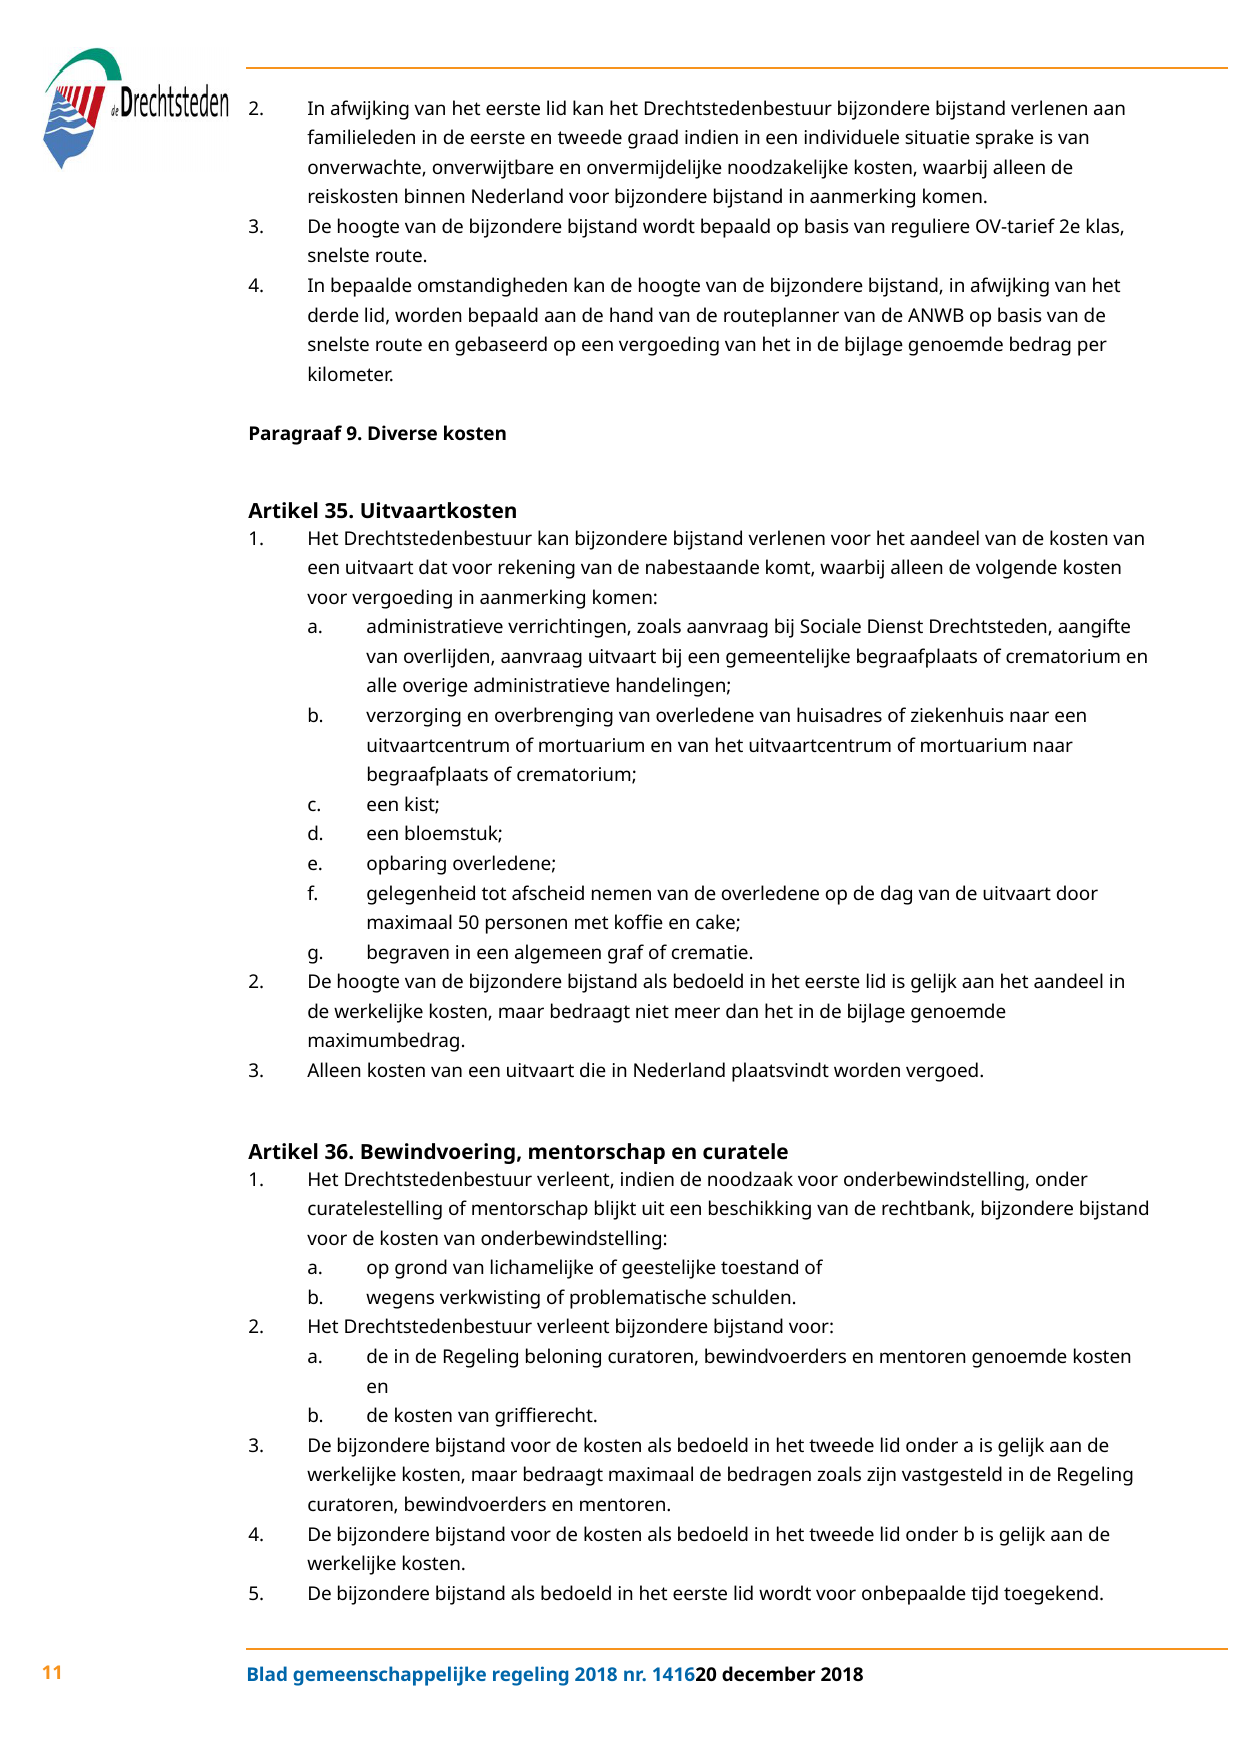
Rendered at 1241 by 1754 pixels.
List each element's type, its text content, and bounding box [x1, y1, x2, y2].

list De hoogte van de bijzondere bijstand als bedoeld in het eerste lid is gelijk aan het aandeel in de werkelijke kosten, maar bedraagt niet meer dan het in de bijlage genoemde maximumbedrag. [248, 968, 1152, 1053]
text Artikel 36. Bewindvoering, mentorschap en curatele [248, 1137, 1152, 1166]
list de kosten van griffierecht. [307, 1402, 1152, 1428]
list De bijzondere bijstand voor de kosten als bedoeld in het tweede lid onder a is gelijk aan de werkelijke kosten, maar bedraagt maximaal de bedragen zoals zijn vastgesteld in de Regeling curatoren, bewindvoerders en mentoren. [248, 1432, 1152, 1517]
list De hoogte van de bijzondere bijstand wordt bepaald op basis van reguliere OV-tarief 2e klas, snelste route. [248, 213, 1152, 268]
list Alleen kosten van een uitvaart die in Nederland plaatsvindt worden vergoed. [248, 1057, 1152, 1083]
list gelegenheid tot afscheid nemen van de overledene op de dag van de uitvaart door maximaal 50 personen met koffie en cake; [307, 880, 1152, 935]
list begraven in een algemeen graf of crematie. [307, 939, 1152, 965]
list In afwijking van het eerste lid kan het Drechtstedenbestuur bijzondere bijstand verlenen aan familieleden in de eerste en tweede graad indien in een individuele situatie sprake is van onverwachte, onverwijtbare en onvermijdelijke noodzakelijke kosten, waarbij alleen de reiskosten binnen Nederland voor bijzondere bijstand in aanmerking komen. [248, 95, 1152, 209]
list Het Drechtstedenbestuur verleent, indien de noodzaak voor onderbewindstelling, onder curatelestelling of mentorschap blijkt uit een beschikking van de rechtbank, bijzondere bijstand voor de kosten van onderbewindstelling: [248, 1166, 1152, 1251]
list de in de Regeling beloning curatoren, bewindvoerders en mentoren genoemde kosten en [307, 1343, 1152, 1398]
text Paragraaf 9. Diverse kosten [248, 420, 1152, 446]
list De bijzondere bijstand als bedoeld in het eerste lid wordt voor onbepaalde tijd toegekend. [248, 1580, 1152, 1606]
list opbaring overledene; [307, 850, 1152, 876]
list Het Drechtstedenbestuur verleent bijzondere bijstand voor: [248, 1314, 1152, 1339]
list In bepaalde omstandigheden kan de hoogte van de bijzondere bijstand, in afwijking van het derde lid, worden bepaald aan de hand van de routeplanner van de ANWB op basis van de snelste route en gebaseerd op een vergoeding van het in de bijlage genoemde bedrag per kilometer. [248, 272, 1152, 387]
list Het Drechtstedenbestuur kan bijzondere bijstand verlenen voor het aandeel van de kosten van een uitvaart dat voor rekening van de nabestaande komt, waarbij alleen de volgende kosten voor vergoeding in aanmerking komen: [248, 525, 1152, 610]
list wegens verkwisting of problematische schulden. [307, 1284, 1152, 1310]
list verzorging en overbrenging van overledene van huisadres of ziekenhuis naar een uitvaartcentrum of mortuarium en van het uitvaartcentrum of mortuarium naar begraafplaats of crematorium; [307, 702, 1152, 787]
list een kist; [307, 791, 1152, 817]
list op grond van lichamelijke of geestelijke toestand of [307, 1254, 1152, 1280]
list een bloemstuk; [307, 821, 1152, 846]
list De bijzondere bijstand voor de kosten als bedoeld in het tweede lid onder b is gelijk aan de werkelijke kosten. [248, 1521, 1152, 1576]
list administratieve verrichtingen, zoals aanvraag bij Sociale Dienst Drechtsteden, aangifte van overlijden, aanvraag uitvaart bij een gemeentelijke begraafplaats of crematorium en alle overige administratieve handelingen; [307, 613, 1152, 698]
text Artikel 35. Uitvaartkosten [248, 496, 1152, 525]
picture [41, 47, 231, 172]
